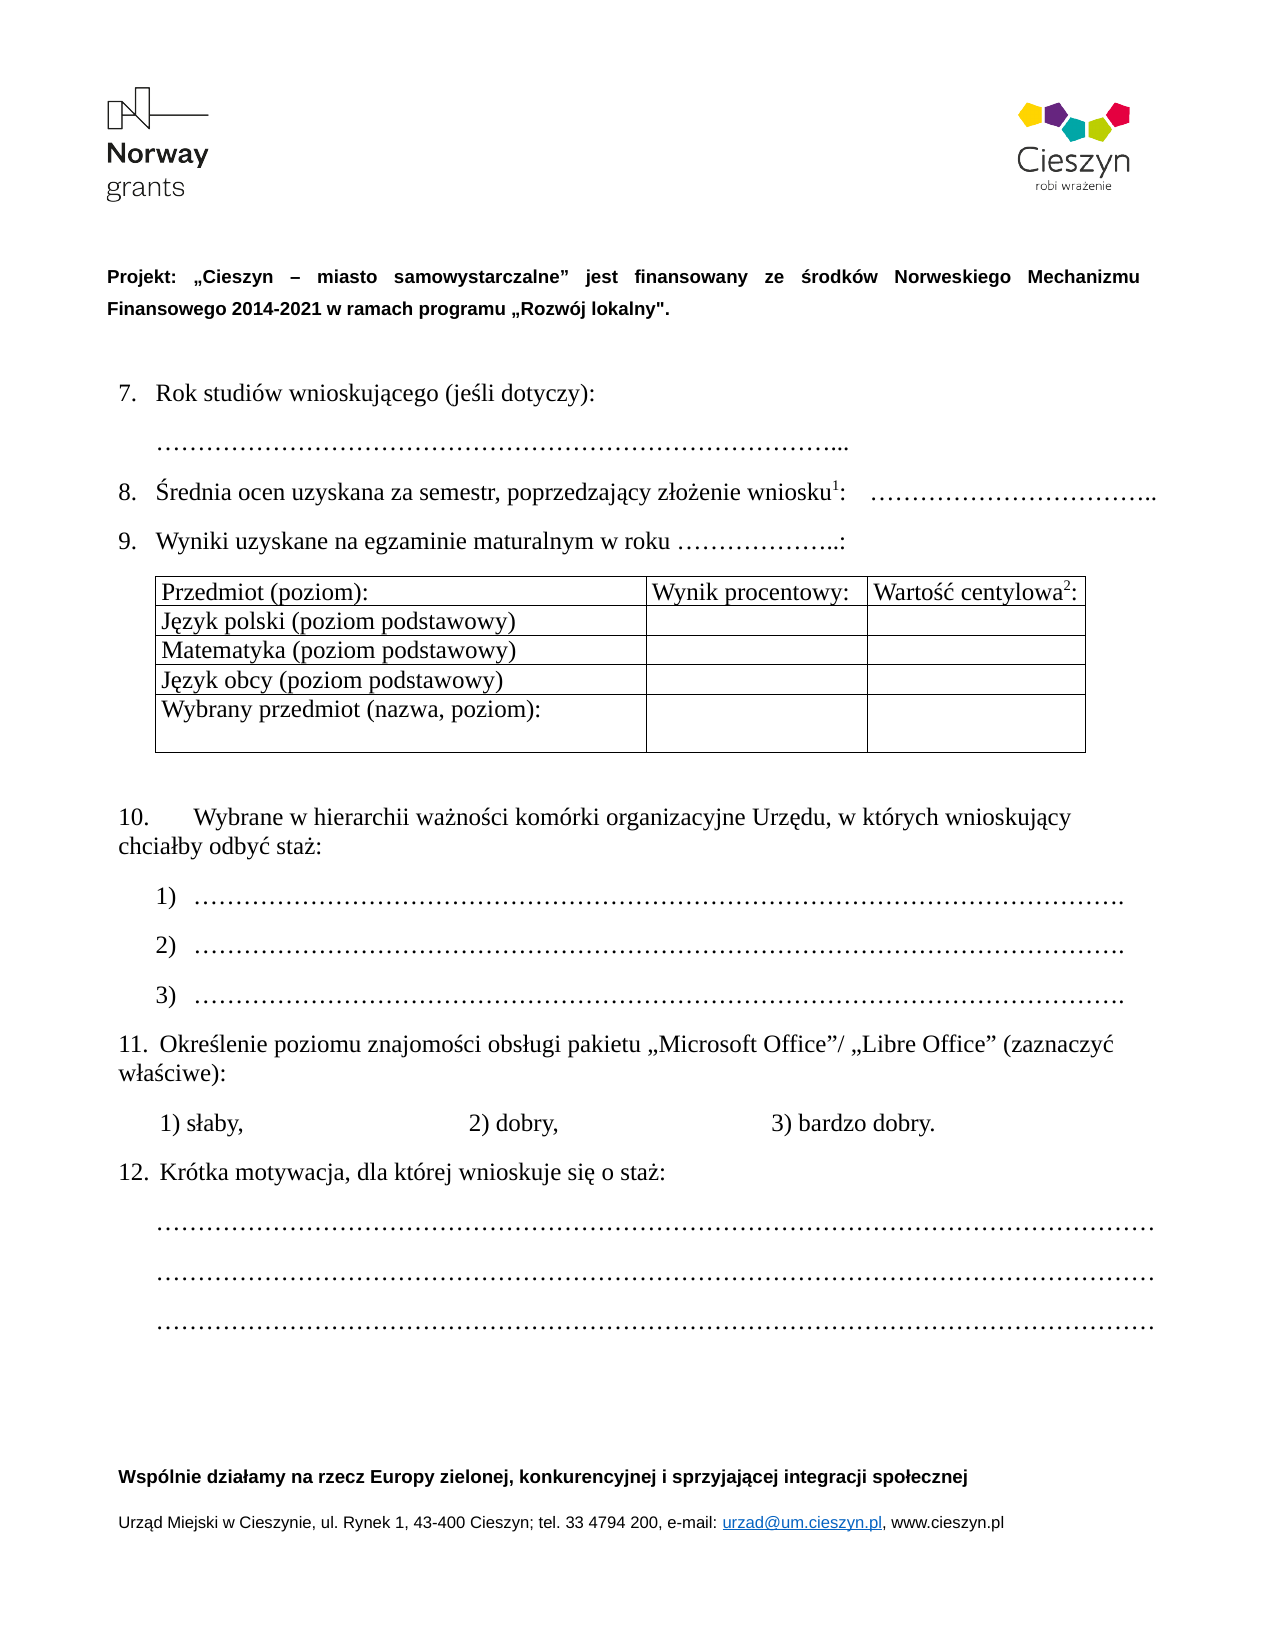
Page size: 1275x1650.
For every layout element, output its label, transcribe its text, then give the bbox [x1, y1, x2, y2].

table_header Przedmiot (poziom): [156, 577, 646, 605]
table_cell Wybrany przedmiot (nazwa, poziom): [156, 695, 646, 752]
picture [106, 87, 209, 202]
text 9. Wyniki uzyskane na egzaminie maturalnym w roku ………………..: [118, 526, 1157, 555]
table_cell [868, 695, 1085, 752]
table_cell [647, 695, 867, 752]
list 12. Krótka motywacja, dla której wnioskuje się o staż: [118, 1157, 1157, 1186]
text ………………………………………………………………………………………………………… [155, 1257, 1157, 1285]
table_cell Język obcy (poziom podstawowy) [156, 665, 646, 694]
table_cell [647, 636, 867, 664]
list 11. Określenie poziomu znajomości obsługi pakietu „Microsoft Office”/ „Libre Office” (zaznaczyć właściwe): [118, 1029, 1157, 1087]
table_cell [868, 665, 1085, 694]
list 2) …………………………………………………………………………………………………. [155, 930, 1157, 959]
table_cell Język polski (poziom podstawowy) [156, 606, 646, 635]
table_header Wartość centylowa2: [868, 577, 1085, 605]
table_cell [868, 606, 1085, 635]
text 1) słaby, 2) dobry, 3) bardzo dobry. [155, 1108, 1157, 1137]
list 10. Wybrane w hierarchii ważności komórki organizacyjne Urzędu, w których wnioskujący chciałby odbyć staż: [118, 802, 1157, 860]
text ………………………………………………………………………………………………………… [155, 1207, 1157, 1236]
text ………………………………………………………………………... [118, 427, 1157, 456]
table_cell [647, 665, 867, 694]
text 1) …………………………………………………………………………………………………. [155, 881, 1157, 909]
text ………………………………………………………………………………………………………… [155, 1306, 1157, 1335]
table_cell Matematyka (poziom podstawowy) [156, 636, 646, 664]
picture [1004, 87, 1142, 204]
table_cell [647, 606, 867, 635]
list 3) …………………………………………………………………………………………………. [155, 980, 1157, 1009]
text 7. Rok studiów wnioskującego (jeśli dotyczy): [118, 378, 1157, 406]
table_header Wynik procentowy: [647, 577, 867, 605]
table_cell [868, 636, 1085, 664]
text 8. Średnia ocen uzyskana za semestr, poprzedzający złożenie wniosku1: …………………………….. [118, 477, 1157, 506]
